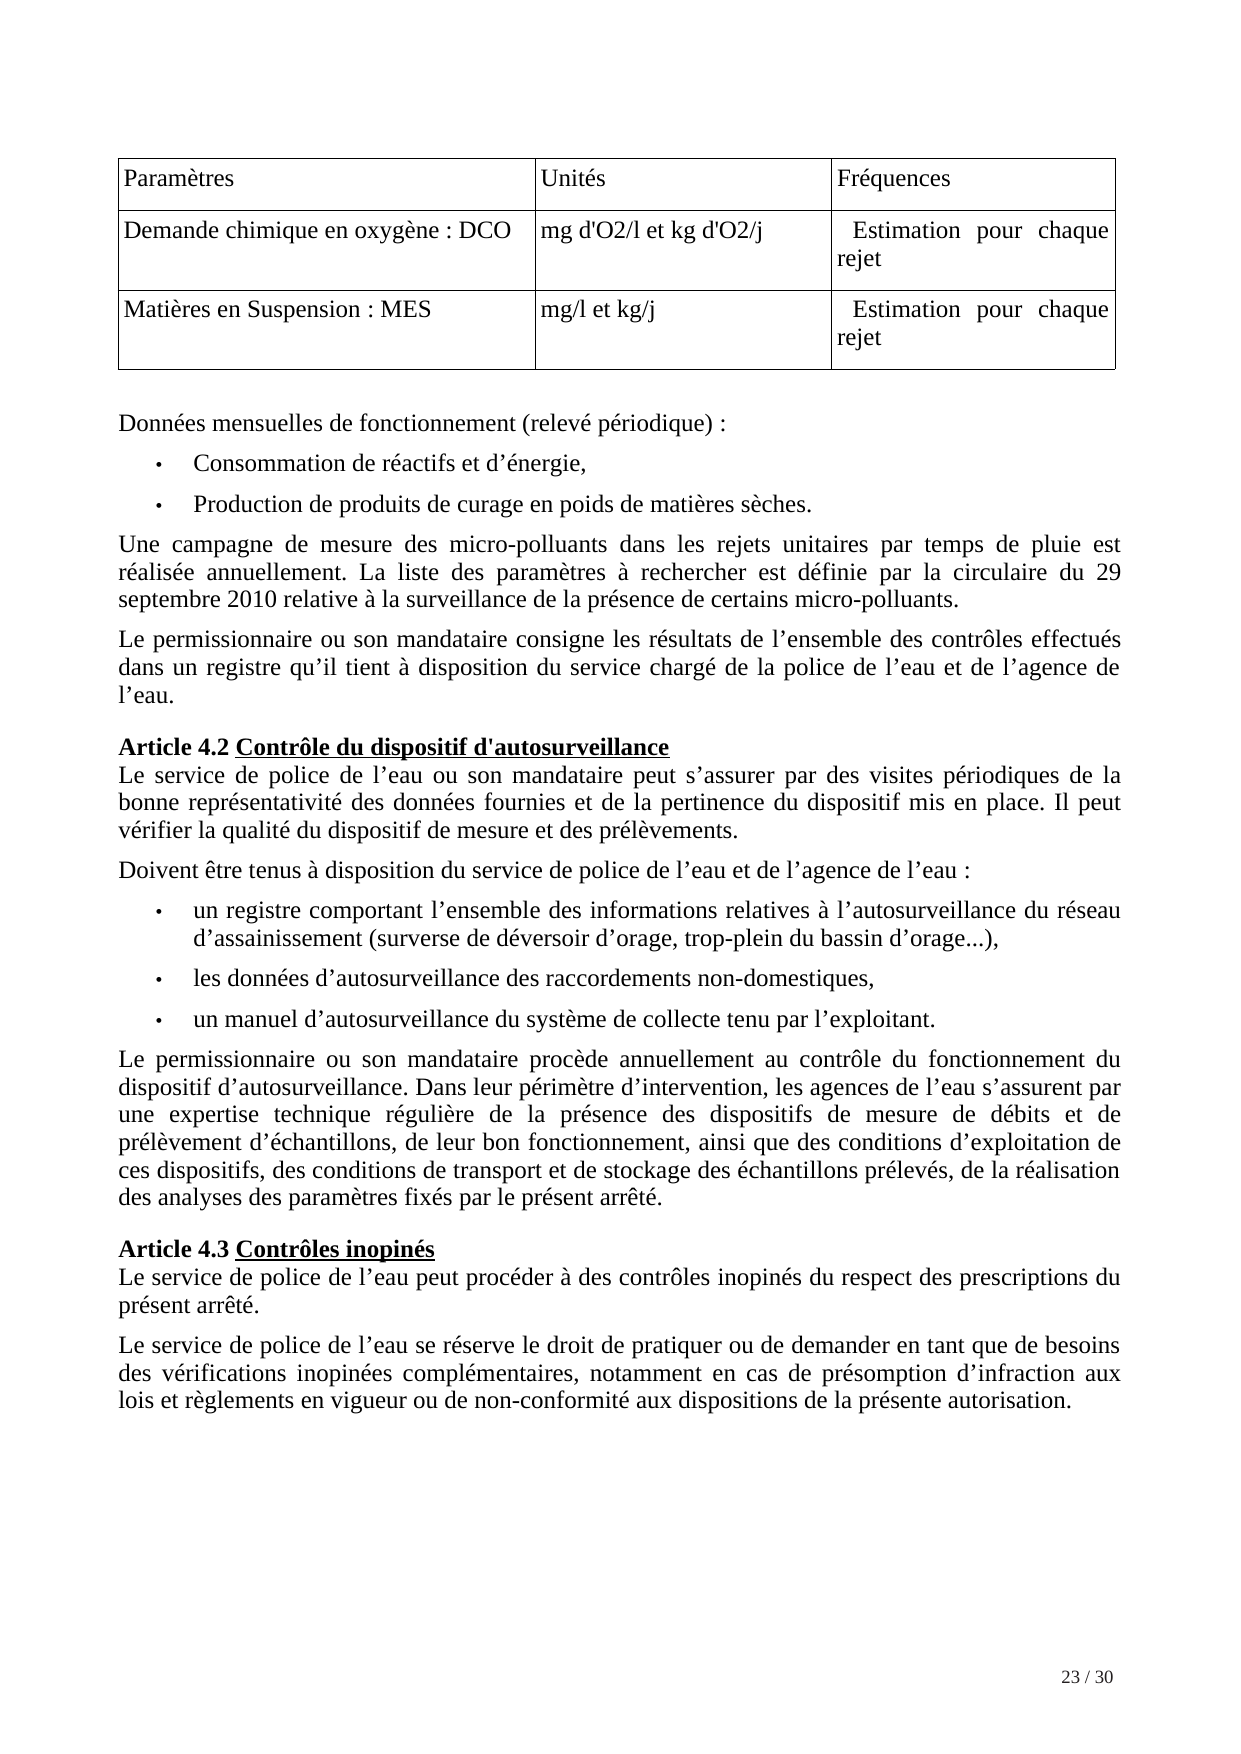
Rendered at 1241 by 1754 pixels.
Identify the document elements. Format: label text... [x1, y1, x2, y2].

text Le service de police de l’eau ou son mandataire peut s’assurer par des visites périodiques de la bonne représentativité des données fournies et de la pertinence du dispositif mis en place. Il peut vérifier la qualité du dispositif de mesure et des prélèvements. [118, 761, 1122, 844]
subtitle Contrôle du dispositif d'autosurveillance [118, 733, 1122, 761]
subtitle Contrôles inopinés [118, 1235, 1122, 1263]
text Le service de police de l’eau peut procéder à des contrôles inopinés du respect des prescriptions du présent arrêté. [118, 1263, 1122, 1318]
table_cell mg d'O2/l et kg d'O2/j [536, 211, 831, 289]
text Le permissionnaire ou son mandataire consigne les résultats de l’ensemble des contrôles effectués dans un registre qu’il tient à disposition du service chargé de la police de l’eau et de l’agence de l’eau. [118, 626, 1122, 709]
table_cell Demande chimique en oxygène : DCO [119, 211, 535, 289]
list les données d’autosurveillance des raccordements non-domestiques, [156, 964, 1122, 992]
table_header Fréquences [832, 159, 1115, 210]
text Le permissionnaire ou son mandataire procède annuellement au contrôle du fonctionnement du dispositif d’autosurveillance. Dans leur périmètre d’intervention, les agences de l’eau s’assurent par une expertise technique régulière de la présence des dispositifs de mesure de débits et de prélèvement d’échantillons, de leur bon fonctionnement, ainsi que des conditions d’exploitation de ces dispositifs, des conditions de transport et de stockage des échantillons prélevés, de la réalisation des analyses des paramètres fixés par le présent arrêté. [118, 1045, 1122, 1211]
text Doivent être tenus à disposition du service de police de l’eau et de l’agence de l’eau : [118, 856, 1122, 884]
table_cell Estimation pour chaque rejet [832, 211, 1115, 289]
list Consommation de réactifs et d’énergie, [156, 449, 1122, 477]
table_cell Estimation pour chaque rejet [832, 291, 1115, 369]
table_header Unités [536, 159, 831, 210]
table_cell mg/l et kg/j [536, 291, 831, 369]
text Une campagne de mesure des micro-polluants dans les rejets unitaires par temps de pluie est réalisée annuellement. La liste des paramètres à rechercher est définie par la circulaire du 29 septembre 2010 relative à la surveillance de la présence de certains micro-polluants. [118, 530, 1122, 613]
text Données mensuelles de fonctionnement (relevé périodique) : [118, 409, 1122, 437]
list un registre comportant l’ensemble des informations relatives à l’autosurveillance du réseau d’assainissement (surverse de déversoir d’orage, trop-plein du bassin d’orage...), [156, 897, 1122, 952]
text Le service de police de l’eau se réserve le droit de pratiquer ou de demander en tant que de besoins des vérifications inopinées complémentaires, notamment en cas de présomption d’infraction aux lois et règlements en vigueur ou de non-conformité aux dispositions de la présente autorisation. [118, 1331, 1122, 1414]
table_header Paramètres [119, 159, 535, 210]
list un manuel d’autosurveillance du système de collecte tenu par l’exploitant. [156, 1005, 1122, 1032]
list Production de produits de curage en poids de matières sèches. [156, 490, 1122, 517]
table_cell Matières en Suspension : MES [119, 291, 535, 369]
